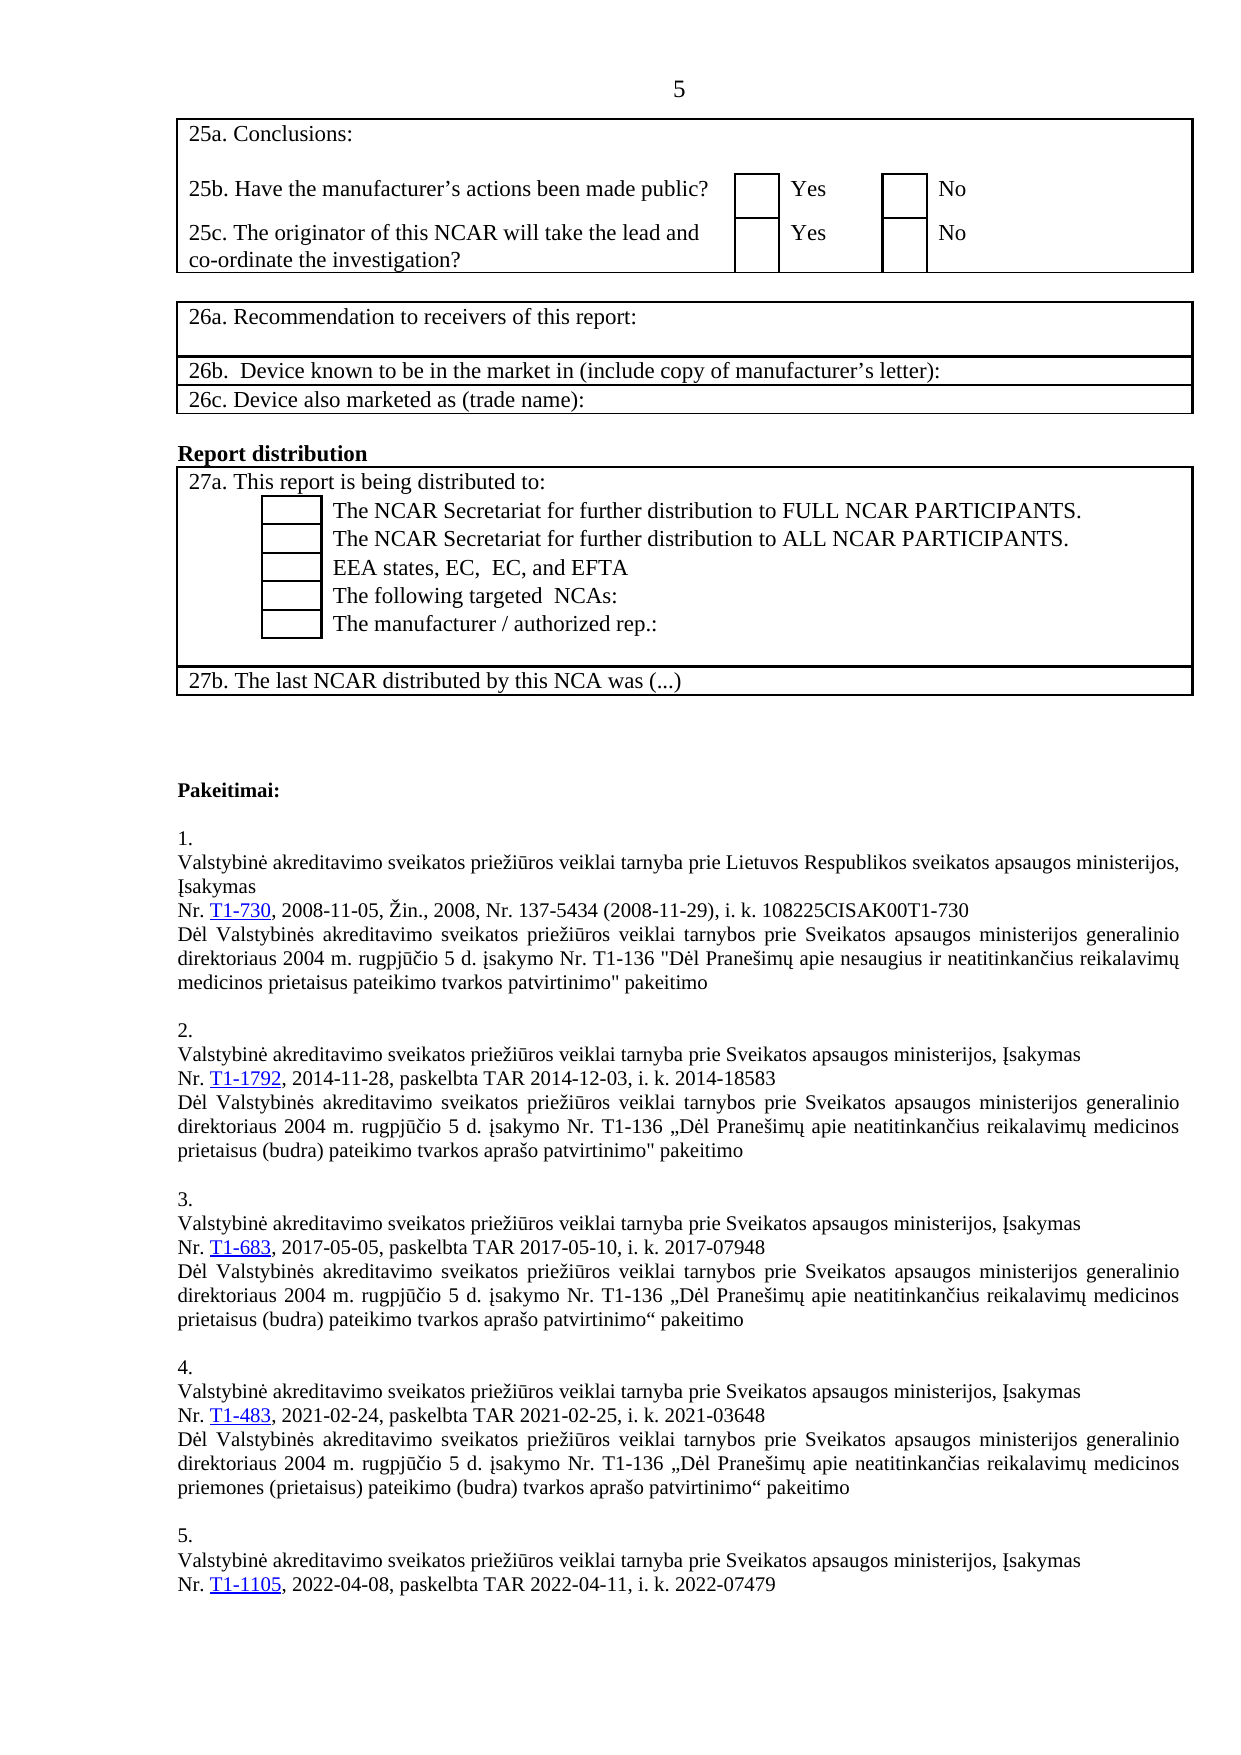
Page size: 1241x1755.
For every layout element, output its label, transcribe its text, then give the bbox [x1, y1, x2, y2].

table_cell The manufacturer / authorized rep.: [323, 609, 1191, 637]
text Valstybinė akreditavimo sveikatos priežiūros veiklai tarnyba prie Lietuvos Respublikos sveikatos apsaugos ministerijos, Įsakymas [177, 850, 1181, 898]
text 4. [177, 1355, 1181, 1379]
table_cell The NCAR Secretariat for further distribution to FULL NCAR PARTICIPANTS. [323, 495, 1191, 523]
table_cell 25b. Have the manufacturer’s actions been made public? [178, 173, 734, 217]
table_cell [736, 175, 778, 217]
text Dėl Valstybinės akreditavimo sveikatos priežiūros veiklai tarnybos prie Sveikatos apsaugos ministerijos generalinio direktoriaus 2004 m. rugpjūčio 5 d. įsakymo Nr. T1-136 "Dėl Pranešimų apie nesaugius ir neatitinkančius reikalavimų medicinos prietaisus pateikimo tvarkos patvirtinimo" pakeitimo [177, 922, 1181, 994]
text Dėl Valstybinės akreditavimo sveikatos priežiūros veiklai tarnybos prie Sveikatos apsaugos ministerijos generalinio direktoriaus 2004 m. rugpjūčio 5 d. įsakymo Nr. T1-136 „Dėl Pranešimų apie neatitinkančias reikalavimų medicinos priemones (prietaisus) pateikimo (budra) tvarkos aprašo patvirtinimo“ pakeitimo [177, 1427, 1181, 1499]
text Nr. T1-483, 2021-02-24, paskelbta TAR 2021-02-25, i. k. 2021-03648 [177, 1403, 1181, 1427]
text Dėl Valstybinės akreditavimo sveikatos priežiūros veiklai tarnybos prie Sveikatos apsaugos ministerijos generalinio direktoriaus 2004 m. rugpjūčio 5 d. įsakymo Nr. T1-136 „Dėl Pranešimų apie neatitinkančius reikalavimų medicinos prietaisus (budra) pateikimo tvarkos aprašo patvirtinimo“ pakeitimo [177, 1259, 1181, 1331]
table_header 27a. This report is being distributed to: [178, 468, 1191, 495]
table_cell [178, 637, 1191, 665]
text 5. [177, 1523, 1181, 1547]
table_cell [178, 495, 261, 637]
table_cell [263, 582, 320, 608]
text 3. [177, 1187, 1181, 1211]
table_cell [884, 219, 926, 272]
table_cell [177, 273, 1192, 301]
table_cell The following targeted NCAs: [323, 580, 1191, 608]
text Valstybinė akreditavimo sveikatos priežiūros veiklai tarnyba prie Sveikatos apsaugos ministerijos, Įsakymas [177, 1547, 1181, 1572]
table_cell 25c. The originator of this NCAR will take the lead and co-ordinate the investigation? [178, 217, 734, 272]
text Nr. T1-730, 2008-11-05, Žin., 2008, Nr. 137-5434 (2008-11-29), i. k. 108225CISAK00T1-730 [177, 898, 1181, 922]
table_cell Yes [780, 217, 881, 272]
table_cell [884, 175, 926, 217]
table_cell 25a. Conclusions: [178, 120, 1191, 173]
table_cell 27b. The last NCAR distributed by this NCA was (...) [178, 668, 1191, 694]
table_cell [263, 554, 320, 580]
table_cell EEA states, EC, EC, and EFTA [323, 552, 1191, 580]
text Nr. T1-683, 2017-05-05, paskelbta TAR 2017-05-10, i. k. 2017-07948 [177, 1235, 1181, 1259]
table_cell [263, 497, 320, 523]
text Nr. T1-1792, 2014-11-28, paskelbta TAR 2014-12-03, i. k. 2014-18583 [177, 1066, 1181, 1090]
table_cell 26a. Recommendation to receivers of this report: [178, 303, 1191, 355]
table_cell No [928, 217, 1191, 272]
text Valstybinė akreditavimo sveikatos priežiūros veiklai tarnyba prie Sveikatos apsaugos ministerijos, Įsakymas [177, 1042, 1181, 1066]
table_cell [263, 525, 320, 552]
table_cell 26b. Device known to be in the market in (include copy of manufacturer’s letter): [178, 358, 1191, 384]
text Pakeitimai: [177, 777, 1181, 802]
text Valstybinė akreditavimo sveikatos priežiūros veiklai tarnyba prie Sveikatos apsaugos ministerijos, Įsakymas [177, 1211, 1181, 1235]
table_cell [263, 611, 320, 637]
text 1. [177, 826, 1181, 850]
table_cell The NCAR Secretariat for further distribution to ALL NCAR PARTICIPANTS. [323, 523, 1191, 552]
table_cell [736, 219, 778, 272]
table_cell 26c. Device also marketed as (trade name): [178, 386, 1191, 412]
text 2. [177, 1018, 1181, 1042]
table_cell Yes [780, 173, 881, 217]
table_cell No [928, 173, 1191, 217]
text Nr. T1-1105, 2022-04-08, paskelbta TAR 2022-04-11, i. k. 2022-07479 [177, 1572, 1181, 1596]
text Report distribution [177, 440, 1181, 466]
text Dėl Valstybinės akreditavimo sveikatos priežiūros veiklai tarnybos prie Sveikatos apsaugos ministerijos generalinio direktoriaus 2004 m. rugpjūčio 5 d. įsakymo Nr. T1-136 „Dėl Pranešimų apie neatitinkančius reikalavimų medicinos prietaisus (budra) pateikimo tvarkos aprašo patvirtinimo" pakeitimo [177, 1090, 1181, 1162]
text Valstybinė akreditavimo sveikatos priežiūros veiklai tarnyba prie Sveikatos apsaugos ministerijos, Įsakymas [177, 1379, 1181, 1403]
